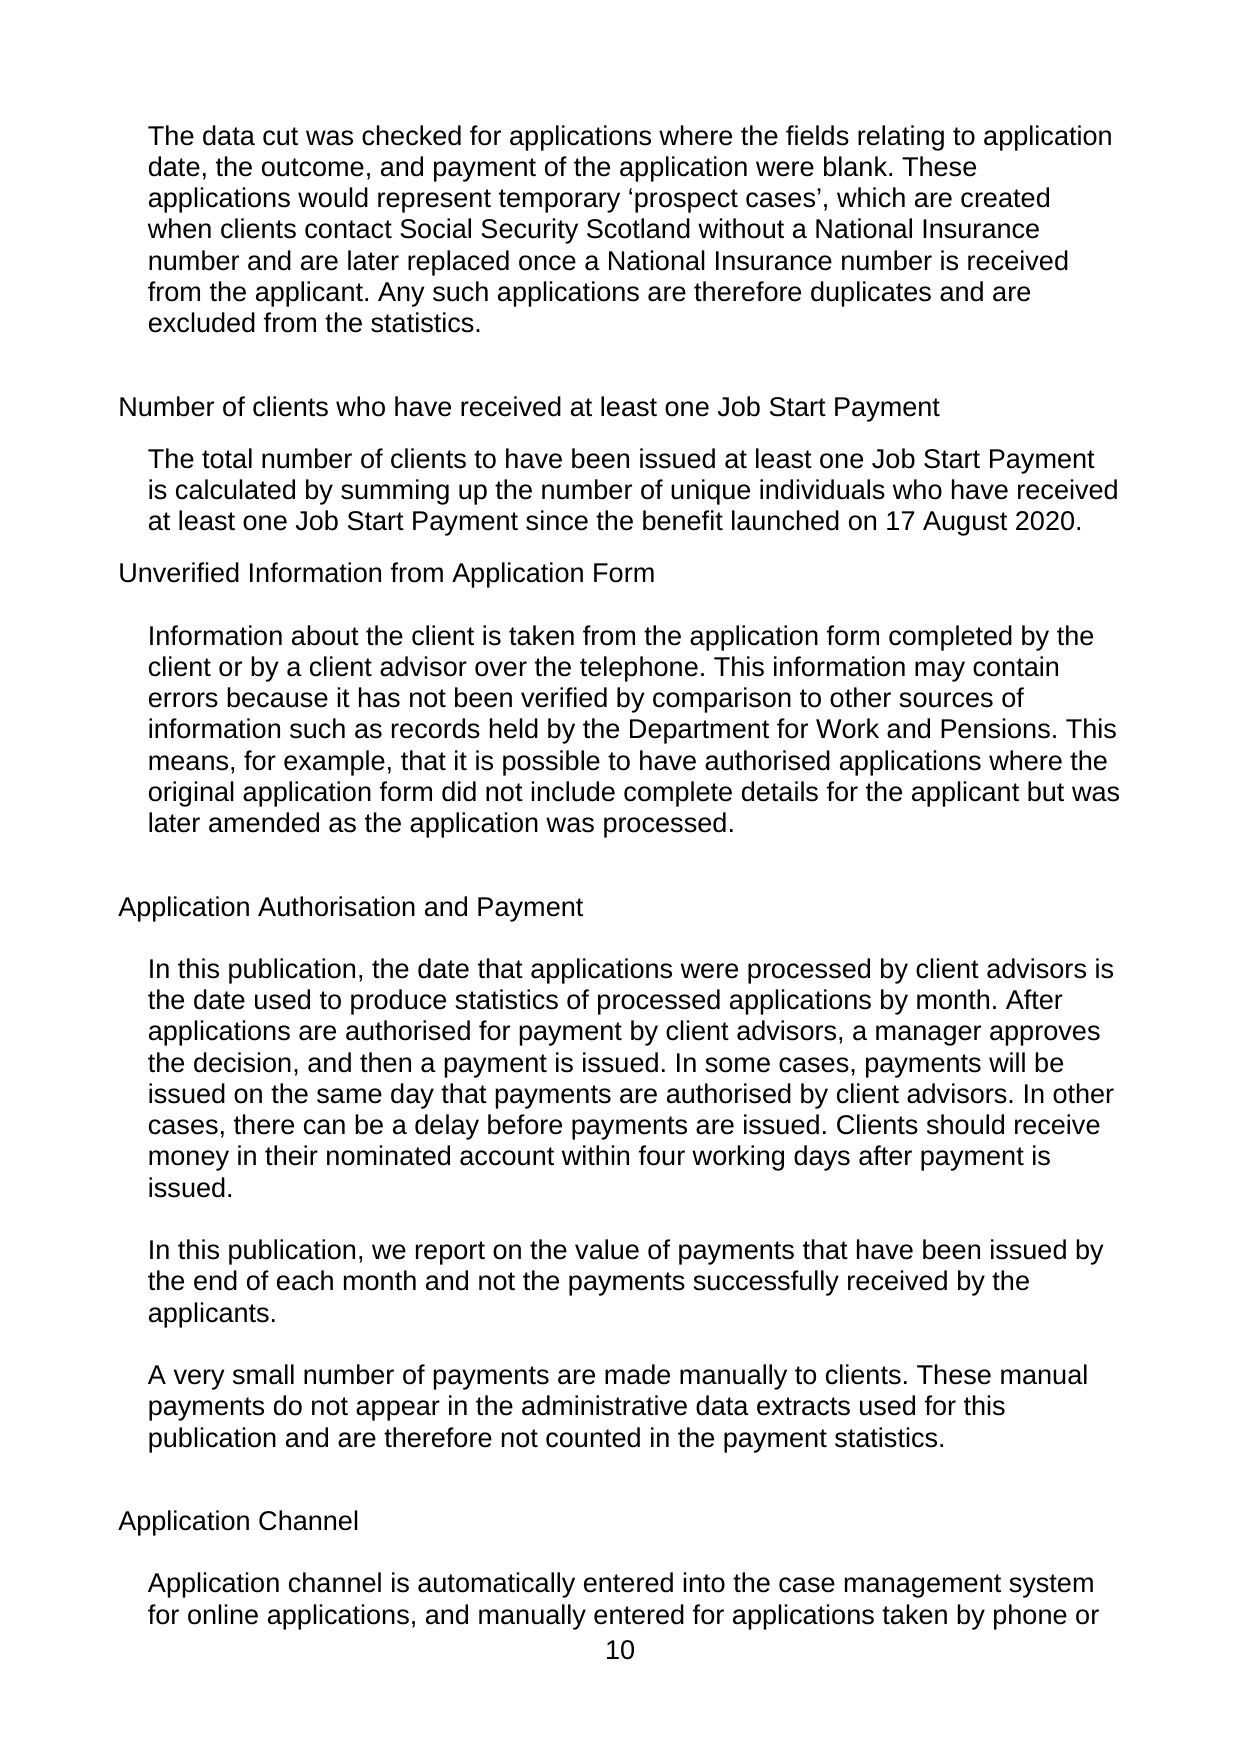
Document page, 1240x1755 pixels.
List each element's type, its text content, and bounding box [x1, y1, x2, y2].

subtitle Application Authorisation and Payment [118, 891, 1121, 922]
text The data cut was checked for applications where the fields relating to application date, the outcome, and payment of the application were blank. These applications would represent temporary ‘prospect cases’, which are created when clients contact Social Security Scotland without a National Insurance number and are later replaced once a National Insurance number is received from the applicant. Any such applications are therefore duplicates and are excluded from the statistics. [148, 120, 1121, 339]
text In this publication, we report on the value of payments that have been issued by the end of each month and not the payments successfully received by the applicants. [148, 1234, 1121, 1328]
subtitle The total number of clients to have been issued at least one Job Start Payment is calculated by summing up the number of unique individuals who have received at least one Job Start Payment since the benefit launched on 17 August 2020. [148, 443, 1121, 537]
text Information about the client is taken from the application form completed by the client or by a client advisor over the telephone. This information may contain errors because it has not been verified by comparison to other sources of information such as records held by the Department for Work and Pensions. This means, for example, that it is possible to have authorised applications where the original application form did not include complete details for the applicant but was later amended as the application was processed. [148, 620, 1121, 839]
subtitle Application Channel [118, 1505, 1121, 1537]
subtitle Number of clients who have received at least one Job Start Payment [118, 391, 1121, 422]
text A very small number of payments are made manually to clients. These manual payments do not appear in the administrative data extracts used for this publication and are therefore not counted in the payment statistics. [148, 1359, 1121, 1453]
text Application channel is automatically entered into the case management system for online applications, and manually entered for applications taken by phone or [148, 1568, 1121, 1630]
subtitle Unverified Information from Application Form [118, 557, 1121, 589]
text In this publication, the date that applications were processed by client advisors is the date used to produce statistics of processed applications by month. After applications are authorised for payment by client advisors, a manager approves the decision, and then a payment is issued. In some cases, payments will be issued on the same day that payments are authorised by client advisors. In other cases, there can be a delay before payments are issued. Clients should receive money in their nominated account within four working days after payment is issued. [148, 953, 1121, 1203]
